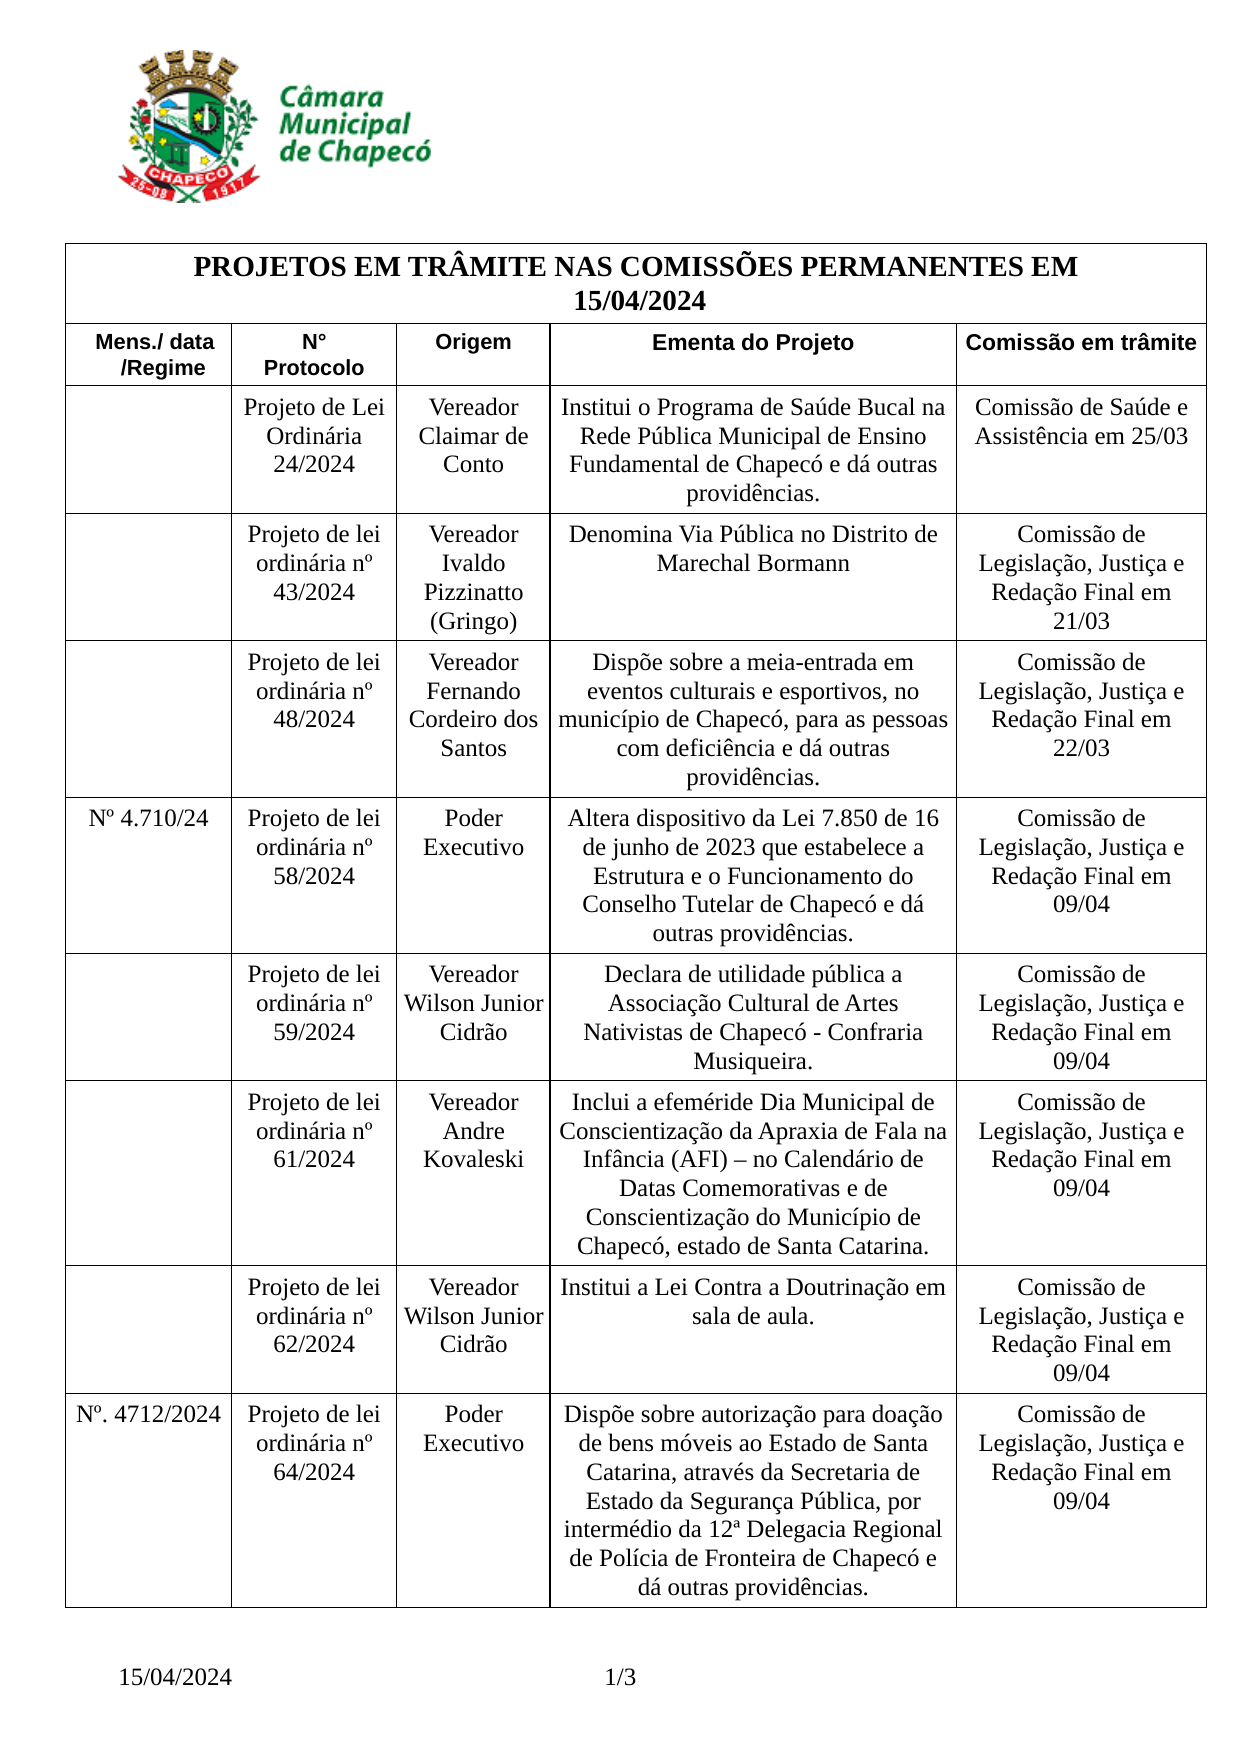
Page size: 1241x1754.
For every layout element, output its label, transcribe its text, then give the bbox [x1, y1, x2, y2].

table_cell Poder Executivo [397, 1394, 549, 1607]
table_cell Projeto de lei ordinária nº 48/2024 [232, 641, 396, 797]
table_cell [66, 1266, 231, 1393]
table_cell Comissão de Legislação, Justiça e Redação Final em 09/04 [957, 1394, 1206, 1607]
table_cell Projeto de lei ordinária nº 58/2024 [232, 798, 396, 953]
table_cell Declara de utilidade pública a Associação Cultural de Artes Nativistas de Chapecó - Confraria Musiqueira. [551, 954, 956, 1080]
table_cell Projeto de lei ordinária nº 61/2024 [232, 1081, 396, 1265]
table_cell Vereador Andre Kovaleski [397, 1081, 549, 1265]
picture [118, 50, 431, 203]
table_cell [66, 954, 231, 1080]
table_cell Comissão em trâmite [957, 324, 1206, 385]
table_cell Projeto de lei ordinária nº 62/2024 [232, 1266, 396, 1393]
table_cell Comissão de Saúde e Assistência em 25/03 [957, 386, 1206, 513]
table_cell Comissão de Legislação, Justiça e Redação Final em 21/03 [957, 514, 1206, 640]
table_cell [66, 1081, 231, 1265]
table_header PROJETOS EM TRÂMITE NAS COMISSÕES PERMANENTES EM 15/04/2024 [66, 244, 1206, 322]
table_cell Comissão de Legislação, Justiça e Redação Final em 09/04 [957, 798, 1206, 953]
table_cell [66, 641, 231, 797]
table_cell Comissão de Legislação, Justiça e Redação Final em 09/04 [957, 954, 1206, 1080]
table_cell Poder Executivo [397, 798, 549, 953]
table_cell Projeto de lei ordinária nº 59/2024 [232, 954, 396, 1080]
table_cell Vereador Wilson Junior Cidrão [397, 1266, 549, 1393]
table_cell Ementa do Projeto [551, 324, 956, 385]
table_cell Projeto de lei ordinária nº 43/2024 [232, 514, 396, 640]
table_cell Vereador Fernando Cordeiro dos Santos [397, 641, 549, 797]
table_cell [66, 386, 231, 513]
table_cell Projeto de Lei Ordinária 24/2024 [232, 386, 396, 513]
table_cell Dispõe sobre a meia-entrada em eventos culturais e esportivos, no município de Chapecó, para as pessoas com deficiência e dá outras providências. [551, 641, 956, 797]
table_cell Nº 4.710/24 [66, 798, 231, 953]
table_cell Comissão de Legislação, Justiça e Redação Final em 09/04 [957, 1081, 1206, 1265]
table_cell Institui o Programa de Saúde Bucal na Rede Pública Municipal de Ensino Fundamental de Chapecó e dá outras providências. [551, 386, 956, 513]
table_cell Inclui a efeméride Dia Municipal de Conscientização da Apraxia de Fala na Infância (AFI) – no Calendário de Datas Comemorativas e de Conscientização do Município de Chapecó, estado de Santa Catarina. [551, 1081, 956, 1265]
table_cell Comissão de Legislação, Justiça e Redação Final em 09/04 [957, 1266, 1206, 1393]
table_cell Institui a Lei Contra a Doutrinação em sala de aula. [551, 1266, 956, 1393]
table_cell Mens./ data /Regime [66, 324, 231, 385]
table_cell Vereador Wilson Junior Cidrão [397, 954, 549, 1080]
table_cell Dispõe sobre autorização para doação de bens móveis ao Estado de Santa Catarina, através da Secretaria de Estado da Segurança Pública, por intermédio da 12ª Delegacia Regional de Polícia de Fronteira de Chapecó e dá outras providências. [551, 1394, 956, 1607]
table_cell Nº. 4712/2024 [66, 1394, 231, 1607]
table_cell Projeto de lei ordinária nº 64/2024 [232, 1394, 396, 1607]
table_cell Vereador Claimar de Conto [397, 386, 549, 513]
table_cell Comissão de Legislação, Justiça e Redação Final em 22/03 [957, 641, 1206, 797]
table_cell Altera dispositivo da Lei 7.850 de 16 de junho de 2023 que estabelece a Estrutura e o Funcionamento do Conselho Tutelar de Chapecó e dá outras providências. [551, 798, 956, 953]
table_cell Origem [397, 324, 549, 385]
table_cell Vereador Ivaldo Pizzinatto (Gringo) [397, 514, 549, 640]
table_cell [66, 514, 231, 640]
table_cell Denomina Via Pública no Distrito de Marechal Bormann [551, 514, 956, 640]
table_cell N° Protocolo [232, 324, 396, 385]
